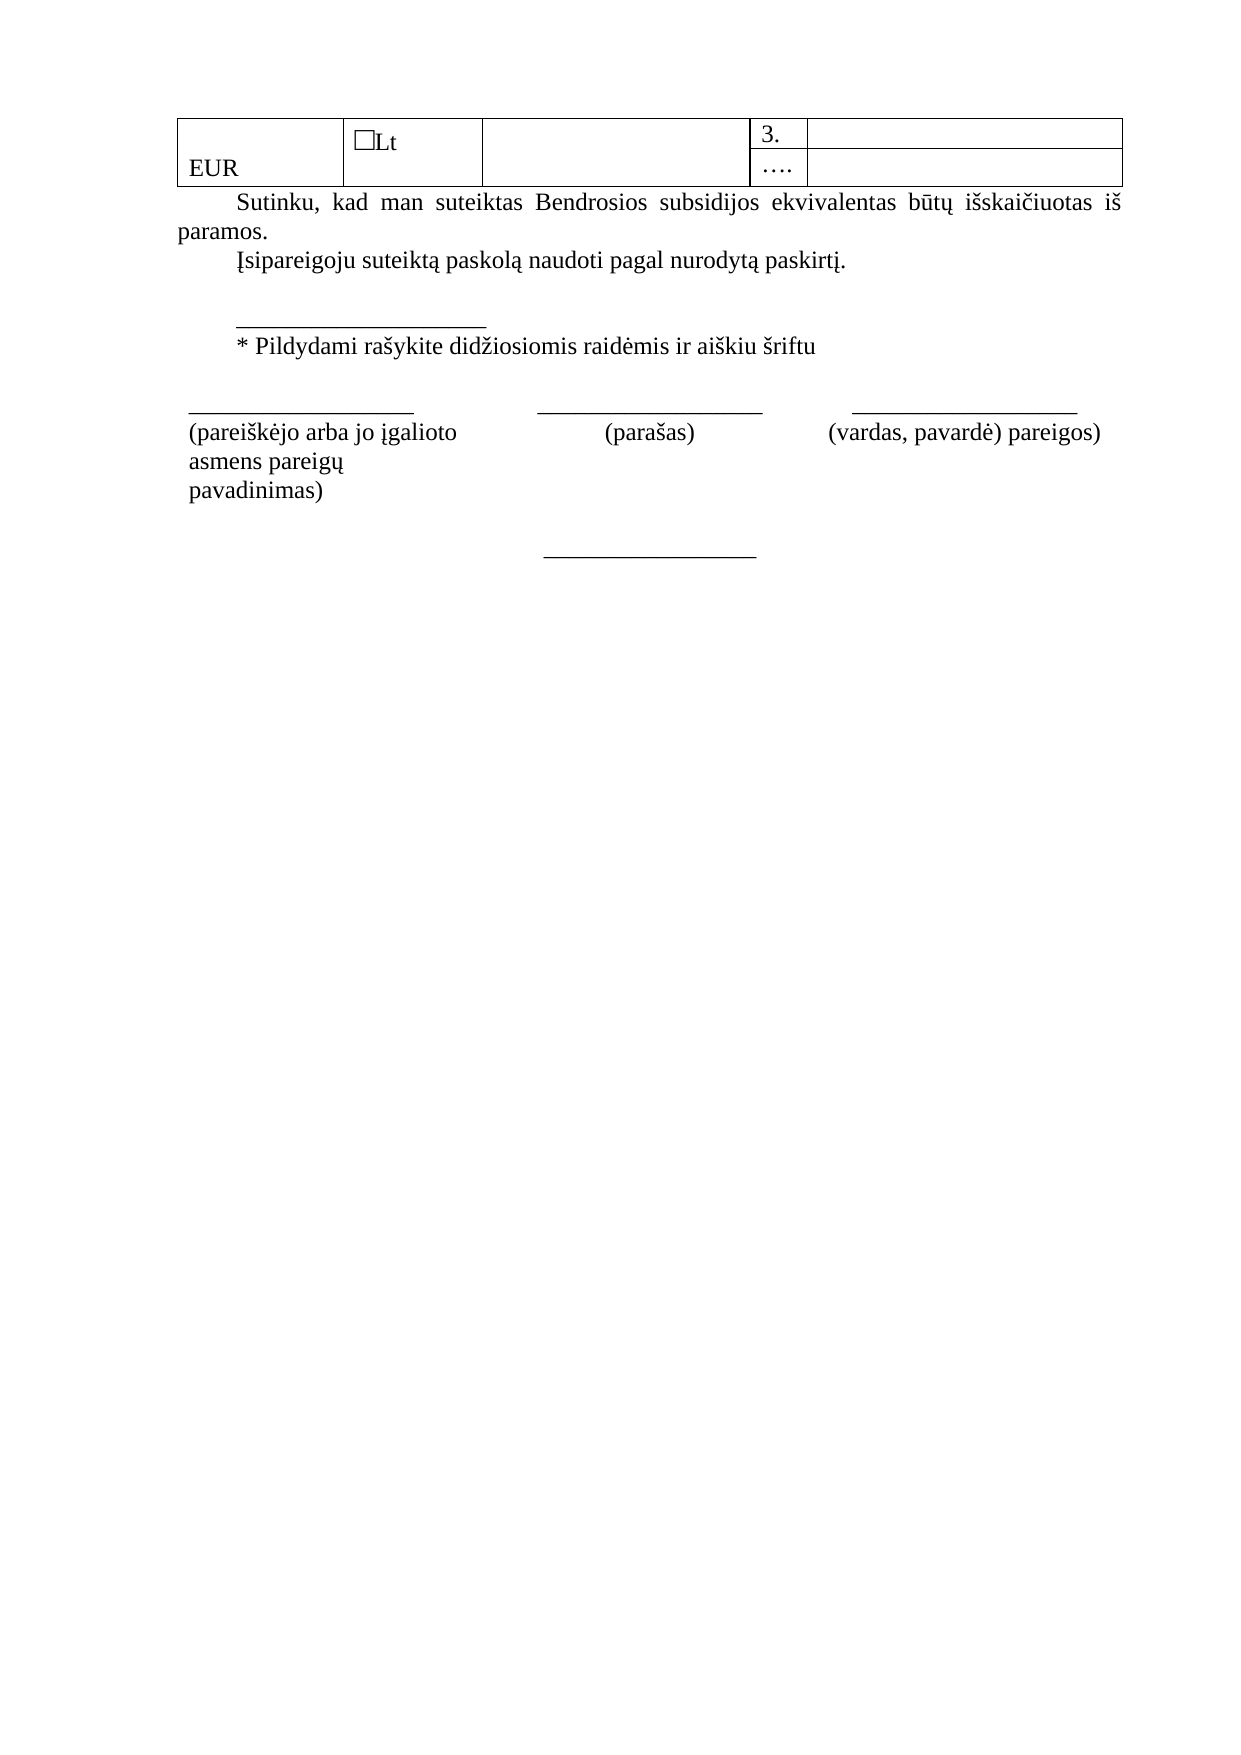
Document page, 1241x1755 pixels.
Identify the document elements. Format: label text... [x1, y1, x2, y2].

table_cell EUR [178, 119, 343, 186]
text _________________ [177, 532, 1122, 561]
table_cell 3. [751, 119, 807, 148]
table_cell □Lt [344, 119, 482, 186]
table_cell [483, 119, 749, 186]
table_cell [808, 119, 1122, 148]
table_header __________________ (parašas) [492, 389, 807, 503]
text Įsipareigoju suteiktą paskolą naudoti pagal nurodytą paskirtį. [177, 245, 1122, 273]
table_header __________________ (pareiškėjo arba jo įgalioto asmens pareigų pavadinimas) [177, 389, 492, 503]
table_cell [808, 149, 1122, 186]
text Sutinku, kad man suteiktas Bendrosios subsidijos ekvivalentas būtų išskaičiuotas iš paramos. [177, 187, 1122, 245]
table_cell …. [751, 149, 807, 186]
text ____________________ [177, 302, 1122, 331]
table_header __________________ (vardas, pavardė) pareigos) [807, 389, 1122, 503]
text * Pildydami rašykite didžiosiomis raidėmis ir aiškiu šriftu [177, 331, 1122, 360]
